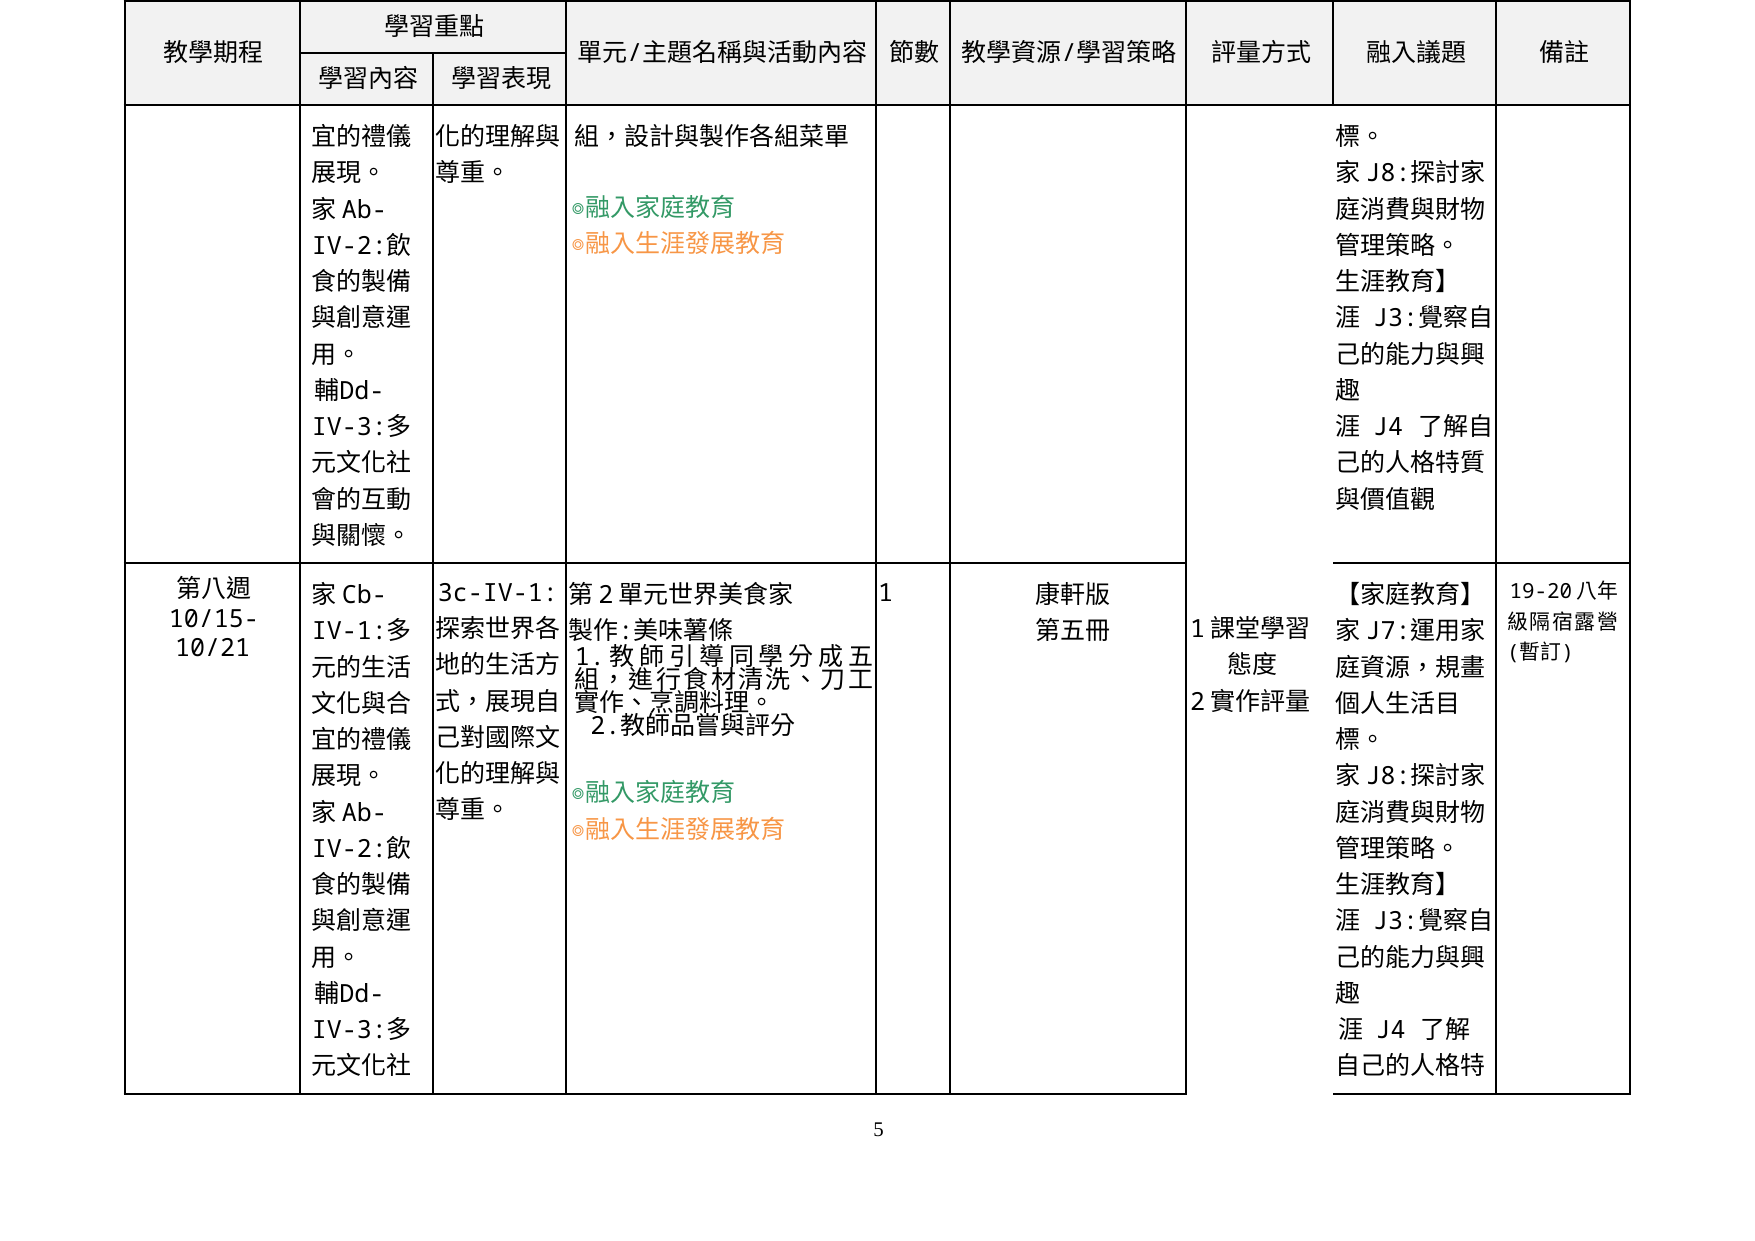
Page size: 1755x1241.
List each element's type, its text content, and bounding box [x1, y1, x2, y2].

table_cell 3c-IV-1:探索世界各地的生活方式，展現自己對國際文化的理解與尊重。 [434, 564, 565, 1092]
table_cell 學習內容 [301, 54, 432, 104]
table_cell 第八週 10/15-10/21 [126, 564, 299, 1092]
table_header 教學期程 [126, 2, 299, 104]
table_cell 宜的禮儀展現。 家Ab-IV-2:飲食的製備與創意運用。 輔Dd-IV-3:多元文化社會的互動與關懷。 [301, 106, 432, 562]
table_header 教學資源/學習策略 [951, 2, 1185, 104]
table_cell 第2單元世界美食家 製作:美味薯條 1.教師引導同學分成五組，進行食材清洗、刀工實作、烹調料理。 2.教師品嘗與評分 ◎融入家庭教育 ◎融入生涯發展教育 [567, 564, 875, 1092]
table_cell 1課堂學習態度 2實作評量 [1187, 562, 1333, 1092]
table_header 備註 [1497, 2, 1629, 104]
table_cell 康軒版 第五冊 [951, 564, 1185, 1092]
table_cell [1497, 106, 1629, 562]
table_cell [126, 106, 299, 562]
table_cell [951, 106, 1185, 562]
table_cell 化的理解與尊重。 [434, 106, 565, 562]
table_cell [1187, 106, 1333, 562]
table_cell 19-20八年級隔宿露營(暫訂) [1497, 564, 1629, 1092]
table_cell 標。 家J8:探討家庭消費與財物管理策略。 生涯教育】 涯 J3:覺察自己的能力與興趣 涯 J4 了解自己的人格特質與價值觀 [1333, 106, 1495, 562]
table_cell 學習表現 [434, 54, 565, 104]
table_header 學習重點 [301, 2, 565, 52]
table_cell 1 [877, 564, 949, 1092]
table_cell 家Cb-IV-1:多元的生活文化與合宜的禮儀展現。 家Ab-IV-2:飲食的製備與創意運用。 輔Dd-IV-3:多元文化社 [301, 564, 432, 1092]
table_header 融入議題 [1334, 2, 1495, 104]
table_cell 組，設計與製作各組菜單 ◎融入家庭教育 ◎融入生涯發展教育 [567, 106, 875, 562]
table_header 評量方式 [1187, 2, 1332, 104]
table_header 單元/主題名稱與活動內容 [567, 2, 875, 104]
table_cell [877, 106, 949, 562]
table_cell 【家庭教育】 家J7:運用家庭資源，規畫個人生活目標。 家J8:探討家庭消費與財物管理策略。 生涯教育】 涯 J3:覺察自己的能力與興趣 涯 J4 了解自己的人格特 [1333, 564, 1495, 1092]
table_header 節數 [877, 2, 949, 104]
